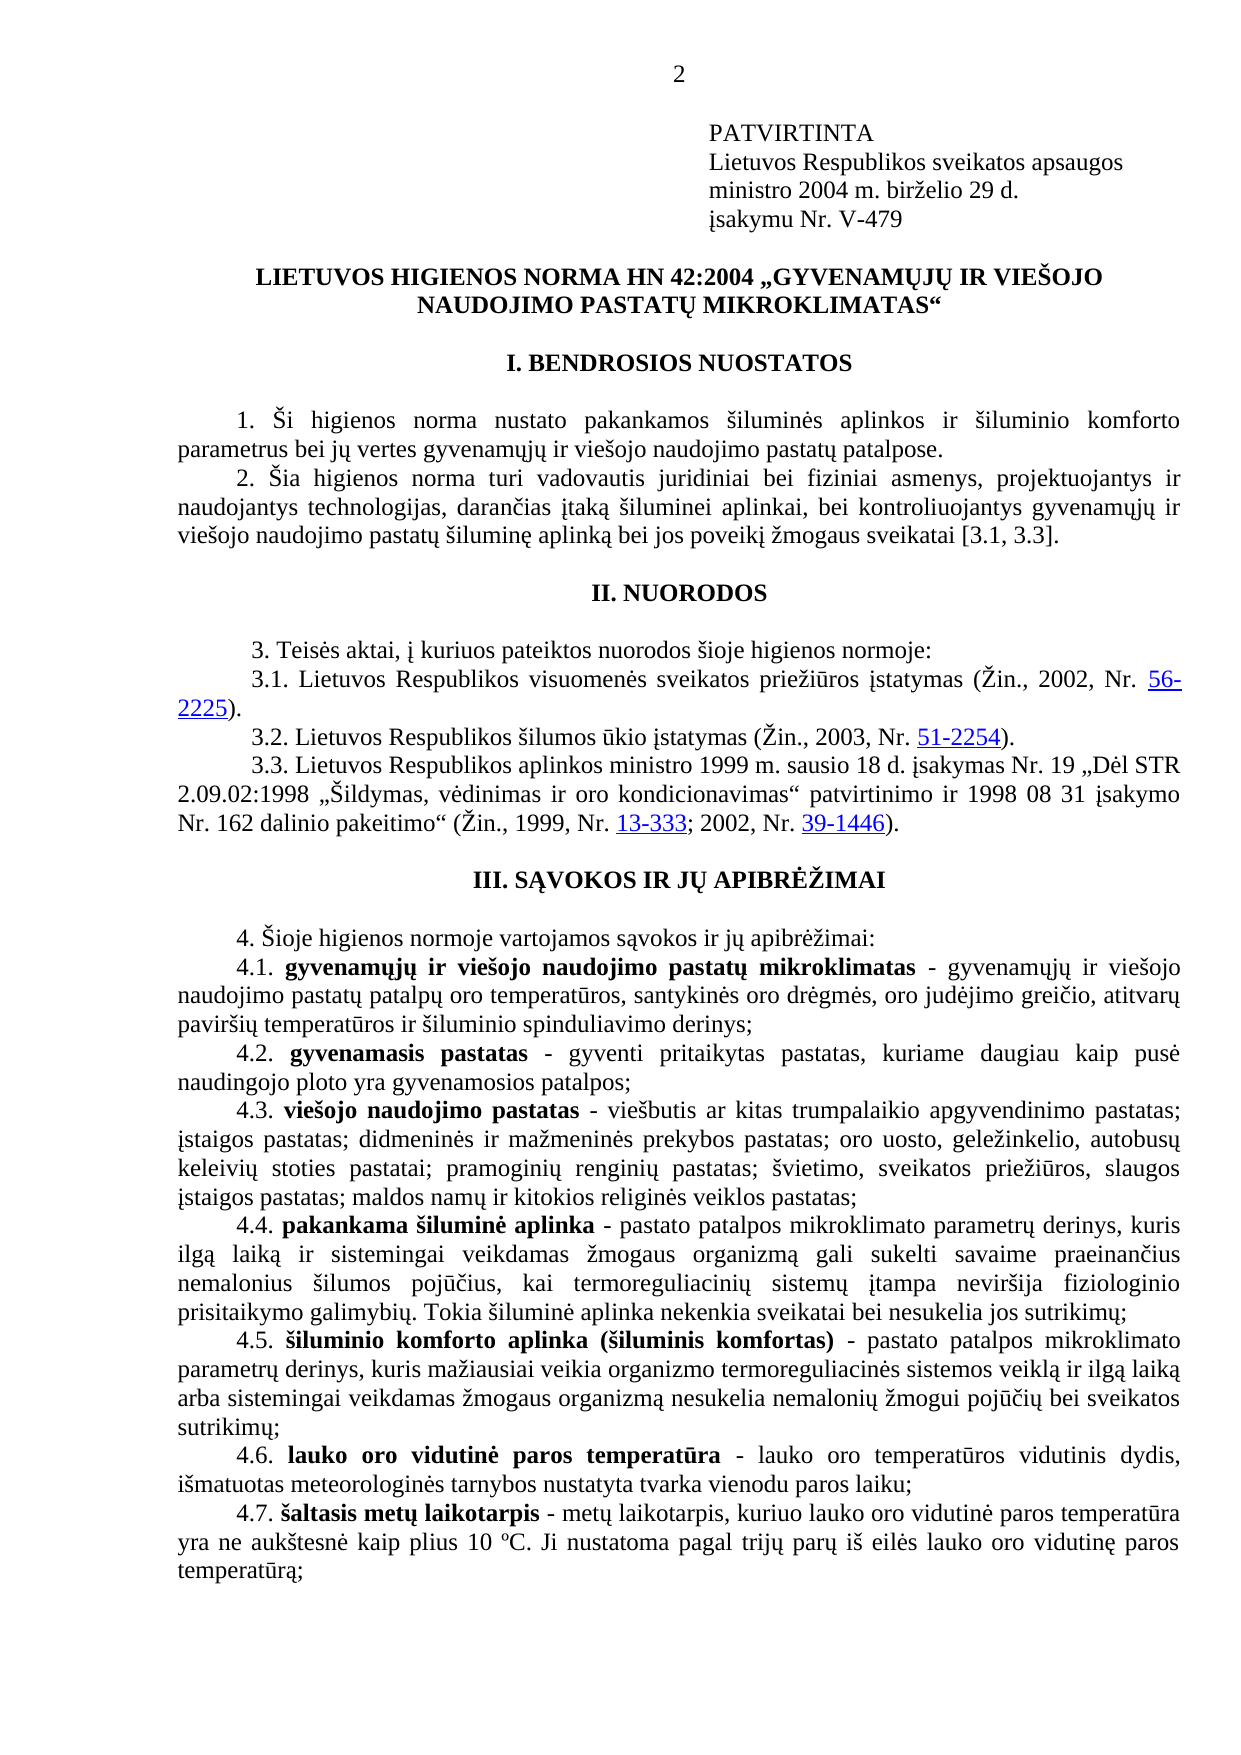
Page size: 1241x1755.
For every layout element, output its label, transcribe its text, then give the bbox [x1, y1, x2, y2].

text 2. Šia higienos norma turi vadovautis juridiniai bei fiziniai asmenys, projektuojantys ir naudojantys technologijas, darančias įtaką šiluminei aplinkai, bei kontroliuojantys gyvenamųjų ir viešojo naudojimo pastatų šiluminę aplinką bei jos poveikį žmogaus sveikatai [3.1, 3.3]. [177, 463, 1181, 549]
text II. NUORODOS [177, 578, 1181, 607]
text 3. Teisės aktai, į kuriuos pateiktos nuorodos šioje higienos normoje: [177, 636, 1181, 664]
text PATVIRTINTA [177, 118, 1181, 147]
text 3.1. Lietuvos Respublikos visuomenės sveikatos priežiūros įstatymas (Žin., 2002, Nr. 56-2225). [177, 664, 1181, 722]
text 3.2. Lietuvos Respublikos šilumos ūkio įstatymas (Žin., 2003, Nr. 51-2254). [177, 722, 1181, 751]
text ministro 2004 m. birželio 29 d. [177, 176, 1181, 204]
text įsakymu Nr. V-479 [177, 204, 1181, 233]
text 4.4. pakankama šiluminė aplinka - pastato patalpos mikroklimato parametrų derinys, kuris ilgą laiką ir sistemingai veikdamas žmogaus organizmą gali sukelti savaime praeinančius nemalonius šilumos pojūčius, kai termoreguliacinių sistemų įtampa neviršija fiziologinio prisitaikymo galimybių. Tokia šiluminė aplinka nekenkia sveikatai bei nesukelia jos sutrikimų; [177, 1211, 1181, 1326]
text I. BENDROSIOS NUOSTATOS [177, 348, 1181, 377]
text 3.3. Lietuvos Respublikos aplinkos ministro 1999 m. sausio 18 d. įsakymas Nr. 19 „Dėl STR 2.09.02:1998 „Šildymas, vėdinimas ir oro kondicionavimas“ patvirtinimo ir 1998 08 31 įsakymo Nr. 162 dalinio pakeitimo“ (Žin., 1999, Nr. 13-333; 2002, Nr. 39-1446). [177, 751, 1181, 837]
text 4.2. gyvenamasis pastatas - gyventi pritaikytas pastatas, kuriame daugiau kaip pusė naudingojo ploto yra gyvenamosios patalpos; [177, 1038, 1181, 1096]
text 4.7. šaltasis metų laikotarpis - metų laikotarpis, kuriuo lauko oro vidutinė paros temperatūra yra ne aukštesnė kaip plius 10 ºC. Ji nustatoma pagal trijų parų iš eilės lauko oro vidutinę paros temperatūrą; [177, 1498, 1181, 1584]
text 4. Šioje higienos normoje vartojamos sąvokos ir jų apibrėžimai: [177, 923, 1181, 952]
text Lietuvos Respublikos sveikatos apsaugos [177, 147, 1181, 176]
text 4.1. gyvenamųjų ir viešojo naudojimo pastatų mikroklimatas - gyvenamųjų ir viešojo naudojimo pastatų patalpų oro temperatūros, santykinės oro drėgmės, oro judėjimo greičio, atitvarų paviršių temperatūros ir šiluminio spinduliavimo derinys; [177, 952, 1181, 1038]
text 4.6. lauko oro vidutinė paros temperatūra - lauko oro temperatūros vidutinis dydis, išmatuotas meteorologinės tarnybos nustatyta tvarka vienodu paros laiku; [177, 1441, 1181, 1498]
text 4.5. šiluminio komforto aplinka (šiluminis komfortas) - pastato patalpos mikroklimato parametrų derinys, kuris mažiausiai veikia organizmo termoreguliacinės sistemos veiklą ir ilgą laiką arba sistemingai veikdamas žmogaus organizmą nesukelia nemalonių žmogui pojūčių bei sveikatos sutrikimų; [177, 1326, 1181, 1441]
text 1. Ši higienos norma nustato pakankamos šiluminės aplinkos ir šiluminio komforto parametrus bei jų vertes gyvenamųjų ir viešojo naudojimo pastatų patalpose. [177, 406, 1181, 463]
text III. SĄVOKOS IR JŲ APIBRĖŽIMAI [177, 866, 1181, 894]
text LIETUVOS HIGIENOS NORMA HN 42:2004 „GYVENAMŲJŲ IR VIEŠOJO NAUDOJIMO PASTATŲ MIKROKLIMATAS“ [177, 262, 1181, 319]
text 4.3. viešojo naudojimo pastatas - viešbutis ar kitas trumpalaikio apgyvendinimo pastatas; įstaigos pastatas; didmeninės ir mažmeninės prekybos pastatas; oro uosto, geležinkelio, autobusų keleivių stoties pastatai; pramoginių renginių pastatas; švietimo, sveikatos priežiūros, slaugos įstaigos pastatas; maldos namų ir kitokios religinės veiklos pastatas; [177, 1096, 1181, 1211]
